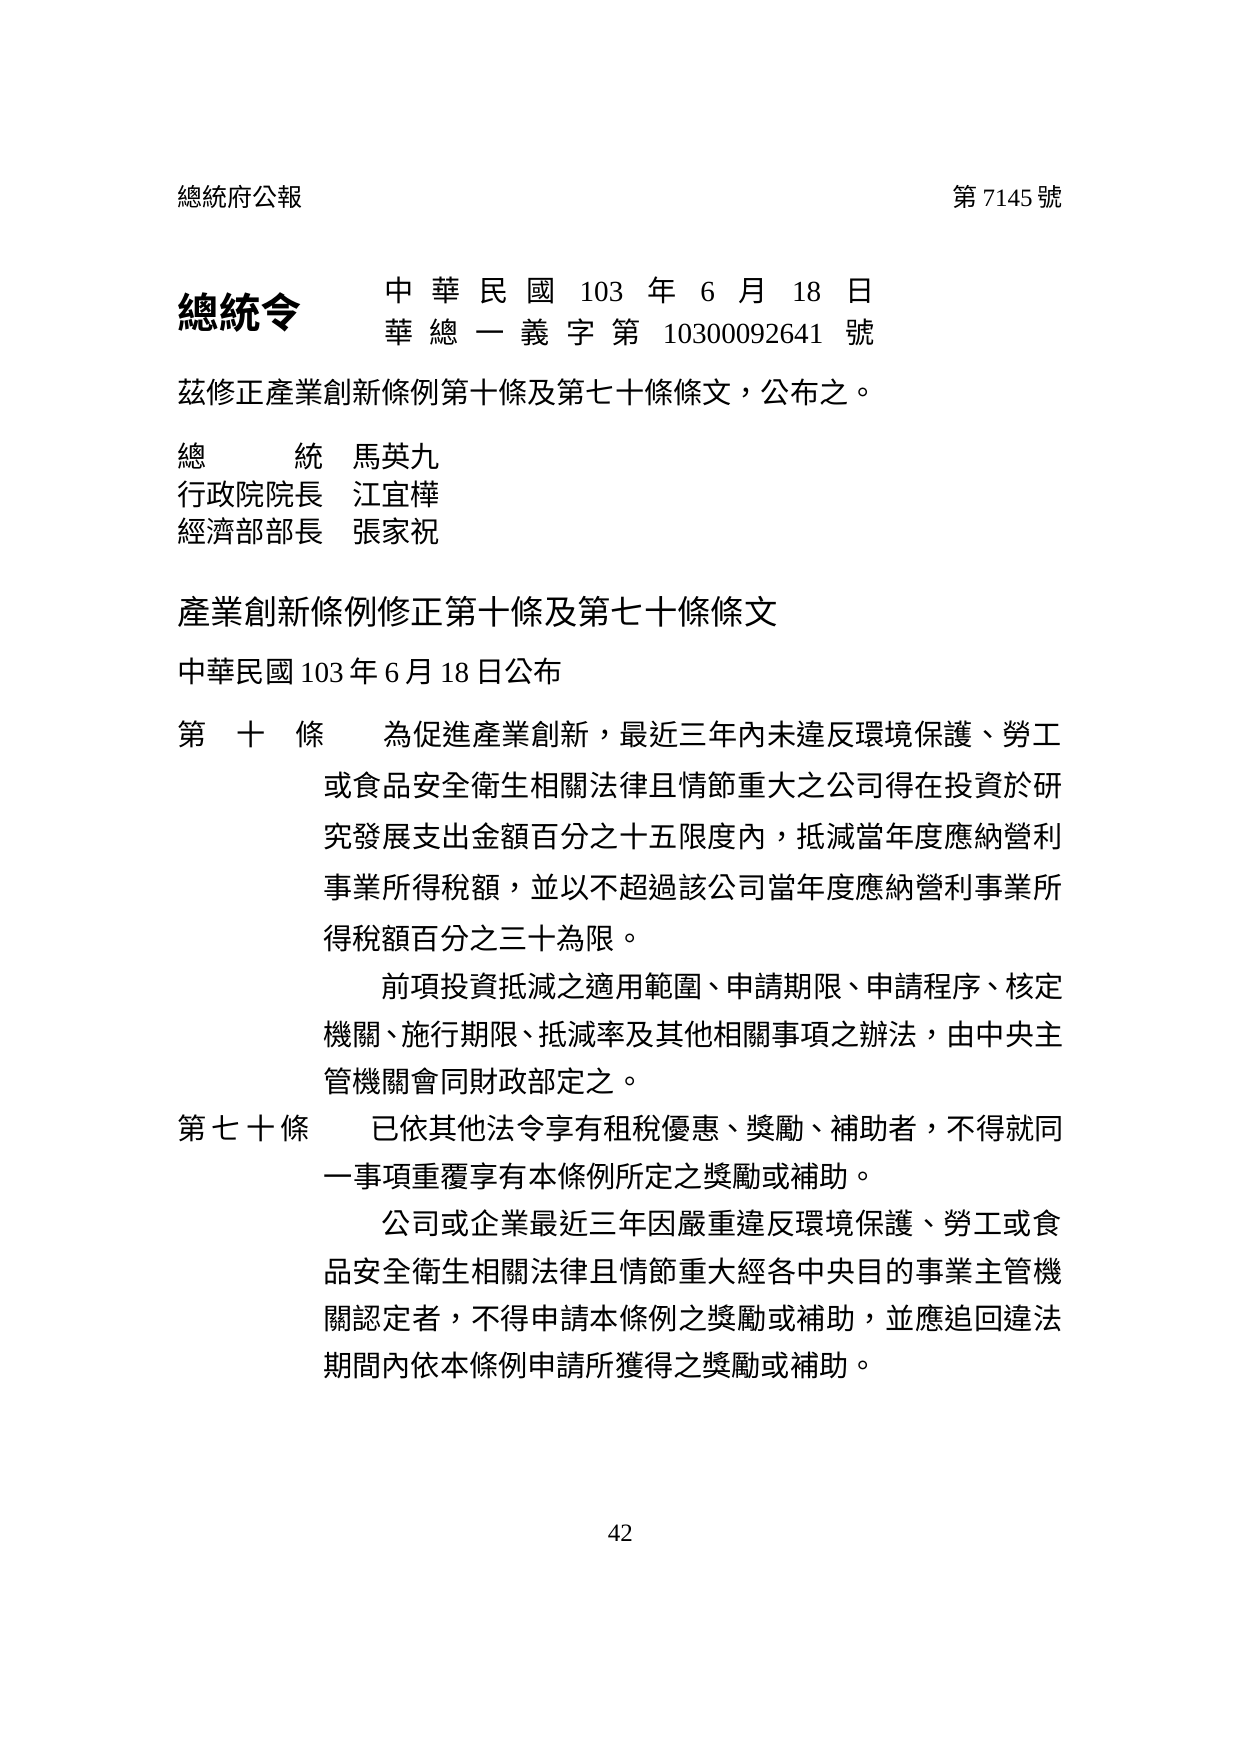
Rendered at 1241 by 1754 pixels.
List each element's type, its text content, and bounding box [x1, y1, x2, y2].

table_header 中華民國103年6月18日 華總一義字第10300092641號 [381, 266, 877, 354]
text 中華民國103年6月18日公布 [177, 646, 1063, 692]
text 經濟部部長 張家祝 [177, 513, 1063, 550]
text 公司或企業最近三年因嚴重違反環境保護、勞工或食品安全衛生相關法律且情節重大經各中央目的事業主管機關認定者，不得申請本條例之獎勵或補助，並應追回違法期間內依本條例申請所獲得之獎勵或補助。 [323, 1197, 1063, 1386]
text 產業創新條例修正第十條及第七十條條文 [177, 588, 1063, 634]
text 茲修正產業創新條例第十條及第七十條條文，公布之。 [177, 367, 1063, 413]
text 第七十條 已依其他法令享有租稅優惠、獎勵、補助者，不得就同一事項重覆享有本條例所定之獎勵或補助。 [177, 1102, 1063, 1197]
text 總 統 馬英九 [177, 438, 1063, 475]
text 行政院院長 江宜樺 [177, 475, 1063, 513]
text 第 十 條 為促進產業創新，最近三年內未違反環境保護、勞工或食品安全衛生相關法律且情節重大之公司得在投資於研究發展支出金額百分之十五限度內，抵減當年度應納營利事業所得稅額，並以不超過該公司當年度應納營利事業所得稅額百分之三十為限。 [177, 704, 1063, 960]
table_header 總統令 [174, 266, 381, 354]
text 前項投資抵減之適用範圍、申請期限、申請程序、核定機關、施行期限、抵減率及其他相關事項之辦法，由中央主管機關會同財政部定之。 [323, 960, 1063, 1102]
